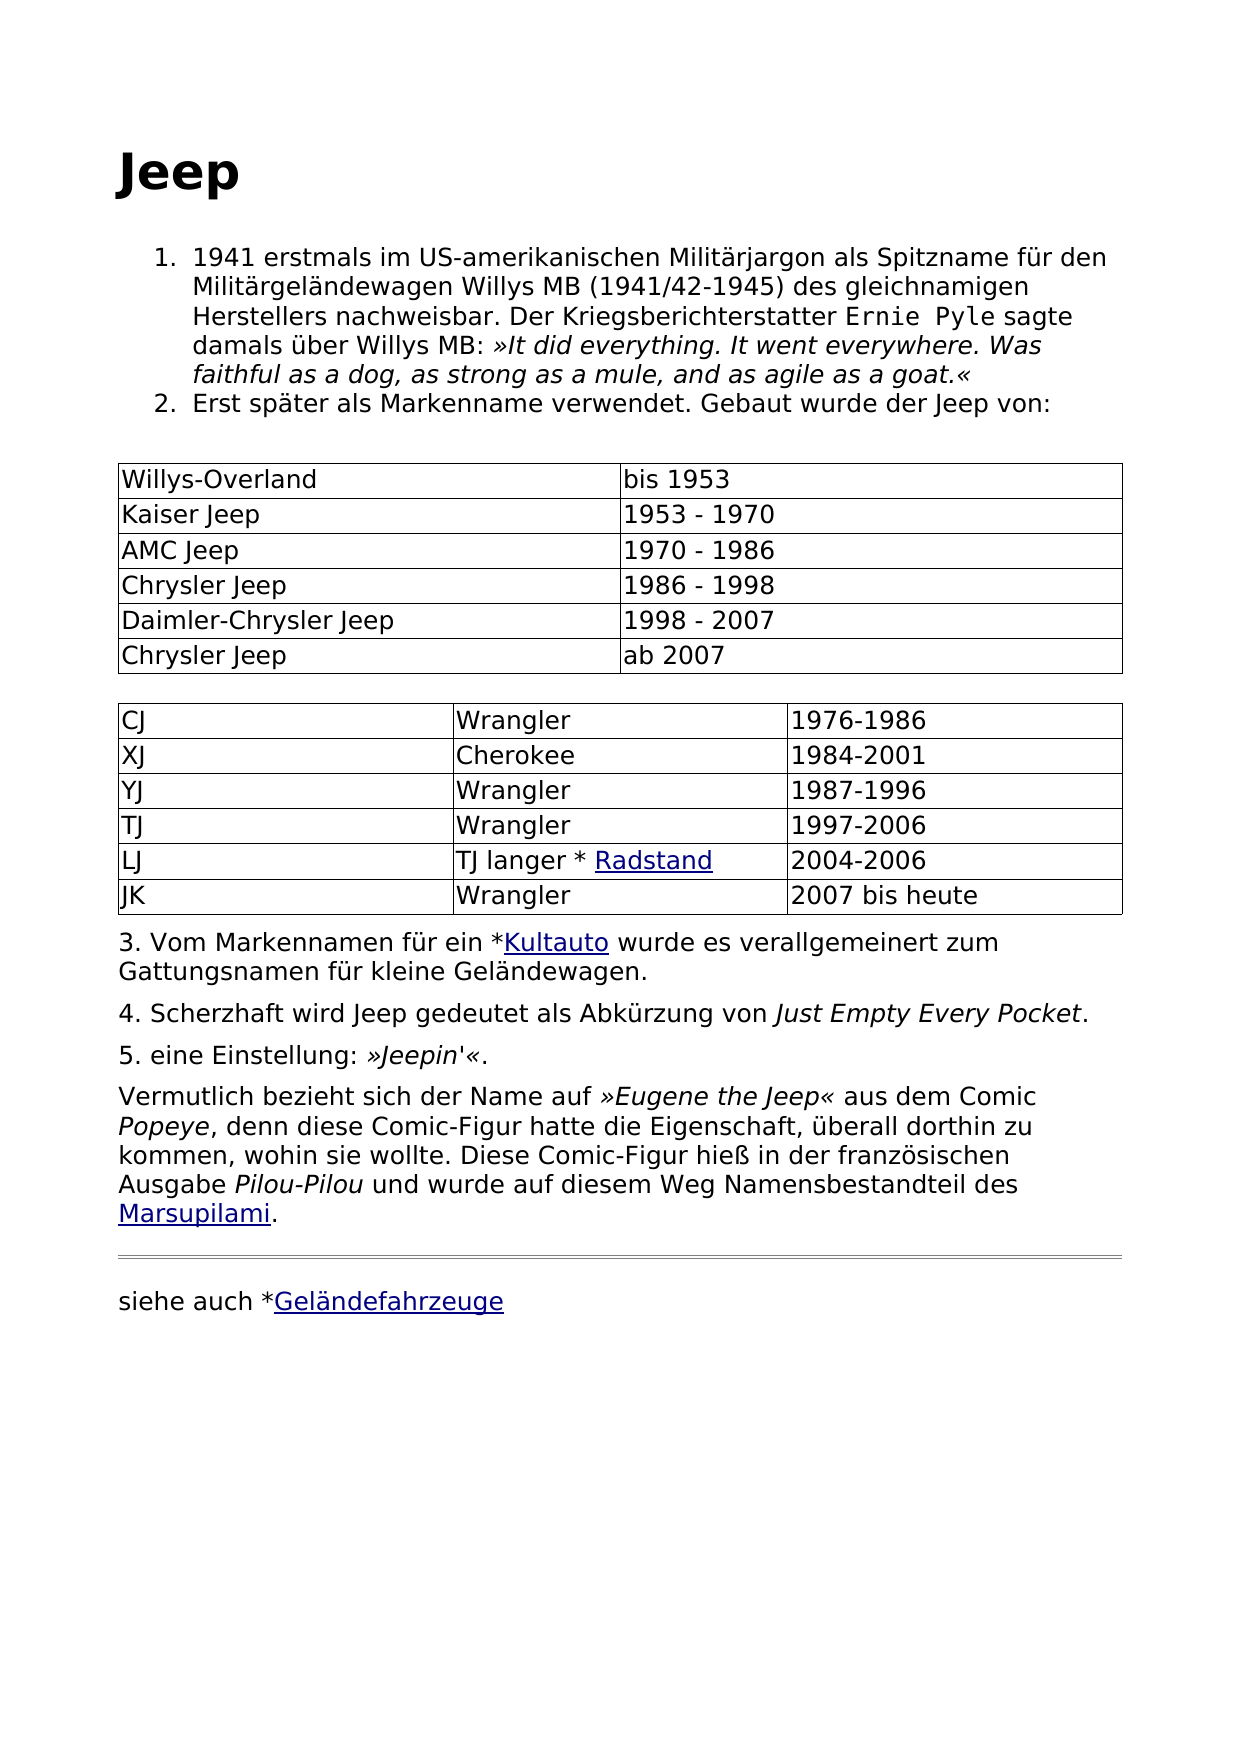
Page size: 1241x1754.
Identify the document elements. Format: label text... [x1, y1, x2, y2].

table_cell Wrangler [454, 774, 787, 808]
text siehe auch *Geländefahrzeuge [118, 1287, 1122, 1316]
list 1941 erstmals im US-amerikanischen Militärjargon als Spitzname für den Militärgeländewagen Willys MB (1941/42-1945) des gleichnamigen Herstellers nachweisbar. Der Kriegsberichterstatter Ernie Pyle sagte damals über Willys MB: »It did everything. It went everywhere. Was faithful as a dog, as strong as a mule, and as agile as a goat.« [177, 243, 1122, 389]
table_cell 1998 - 2007 [621, 604, 1122, 638]
table_cell Wrangler [454, 880, 787, 913]
table_cell 2007 bis heute [788, 880, 1122, 913]
text 3. Vom Markennamen für ein *Kultauto wurde es verallgemeinert zum Gattungsnamen für kleine Geländewagen. [118, 928, 1122, 987]
list Erst später als Markenname verwendet. Gebaut wurde der Jeep von: [177, 389, 1122, 418]
table_header CJ [119, 704, 453, 738]
table_cell ab 2007 [621, 639, 1122, 673]
table_cell Wrangler [454, 809, 787, 843]
table_cell JK [119, 880, 453, 913]
table_cell YJ [119, 774, 453, 808]
table_cell AMC Jeep [119, 534, 620, 568]
table_header 1976-1986 [788, 704, 1122, 738]
table_cell 1986 - 1998 [621, 569, 1122, 603]
table_header Wrangler [454, 704, 787, 738]
table_cell Chrysler Jeep [119, 639, 620, 673]
table_cell 1953 - 1970 [621, 499, 1122, 533]
text 4. Scherzhaft wird Jeep gedeutet als Abkürzung von Just Empty Every Pocket. [118, 999, 1122, 1028]
table_cell Cherokee [454, 739, 787, 773]
table_cell 1970 - 1986 [621, 534, 1122, 568]
text 5. eine Einstellung: »Jeepin'«. [118, 1041, 1122, 1070]
table_cell 1987-1996 [788, 774, 1122, 808]
text Vermutlich bezieht sich der Name auf »Eugene the Jeep« aus dem Comic Popeye, denn diese Comic-Figur hatte die Eigenschaft, überall dorthin zu kommen, wohin sie wollte. Diese Comic-Figur hieß in der französischen Ausgabe Pilou-Pilou und wurde auf diesem Weg Namensbestandteil des Marsupilami. [118, 1083, 1122, 1228]
table_cell Daimler-Chrysler Jeep [119, 604, 620, 638]
subtitle Jeep [118, 143, 1122, 201]
table_cell Kaiser Jeep [119, 499, 620, 533]
table_cell 1984-2001 [788, 739, 1122, 773]
table_cell 2004-2006 [788, 844, 1122, 878]
table_cell 1997-2006 [788, 809, 1122, 843]
table_header Willys-Overland [119, 464, 620, 498]
table_cell TJ langer * Radstand [454, 844, 787, 878]
table_header bis 1953 [621, 464, 1122, 498]
table_cell XJ [119, 739, 453, 773]
table_cell TJ [119, 809, 453, 843]
table_cell LJ [119, 844, 453, 878]
table_cell Chrysler Jeep [119, 569, 620, 603]
